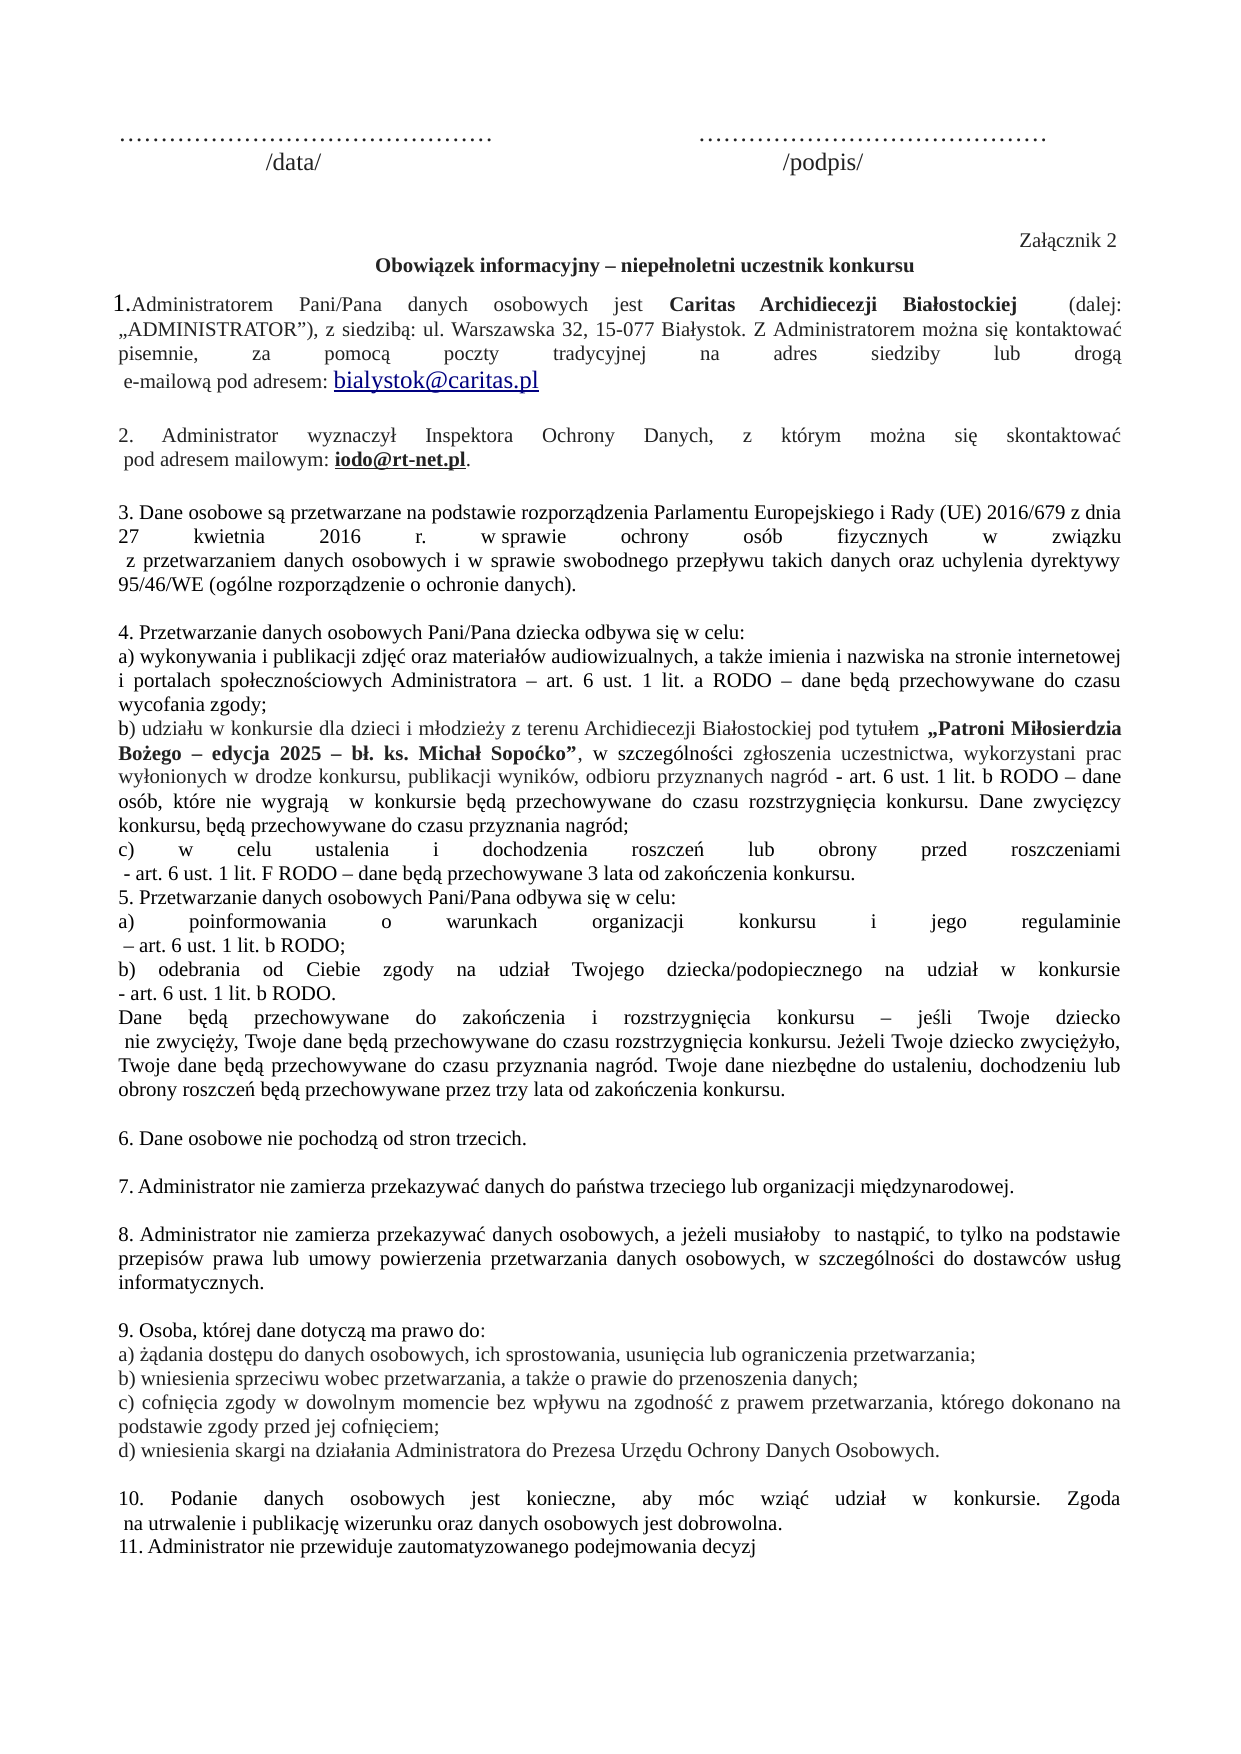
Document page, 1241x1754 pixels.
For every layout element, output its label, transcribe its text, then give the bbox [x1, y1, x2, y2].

list d) wniesienia skargi na działania Administratora do Prezesa Urzędu Ochrony Danych Osobowych. [118, 1438, 1122, 1462]
list 6. Dane osobowe nie pochodzą od stron trzecich. [118, 1125, 1122, 1149]
text ……………………………………… …………………………………… [118, 118, 1122, 147]
list 9. Osoba, której dane dotyczą ma prawo do: [118, 1318, 1122, 1342]
list b) udziału w konkursie dla dzieci i młodzieży z terenu Archidiecezji Białostockiej pod tytułem „Patroni Miłosierdzia Bożego – edycja 2025 – bł. ks. Michał Sopoćko”, w szczególności zgłoszenia uczestnictwa, wykorzystani prac wyłonionych w drodze konkursu, publikacji wyników, odbioru przyznanych nagród - art. 6 ust. 1 lit. b RODO – dane osób, które nie wygrają w konkursie będą przechowywane do czasu rozstrzygnięcia konkursu. Dane zwycięzcy konkursu, będą przechowywane do czasu przyznania nagród; [118, 716, 1122, 837]
list 5. Przetwarzanie danych osobowych Pani/Pana odbywa się w celu: [118, 885, 1122, 909]
list Dane będą przechowywane do zakończenia i rozstrzygnięcia konkursu – jeśli Twoje dziecko nie zwycięży, Twoje dane będą przechowywane do czasu rozstrzygnięcia konkursu. Jeżeli Twoje dziecko zwyciężyło, Twoje dane będą przechowywane do czasu przyznania nagród. Twoje dane niezbędne do ustaleniu, dochodzeniu lub obrony roszczeń będą przechowywane przez trzy lata od zakończenia konkursu. [118, 1005, 1122, 1101]
list b) wniesienia sprzeciwu wobec przetwarzania, a także o prawie do przenoszenia danych; [118, 1366, 1122, 1390]
list a) wykonywania i publikacji zdjęć oraz materiałów audiowizualnych, a także imienia i nazwiska na stronie internetowej i portalach społecznościowych Administratora – art. 6 ust. 1 lit. a RODO – dane będą przechowywane do czasu wycofania zgody; [118, 644, 1122, 716]
list c) cofnięcia zgody w dowolnym momencie bez wpływu na zgodność z prawem przetwarzania, którego dokonano na podstawie zgody przed jej cofnięciem; [118, 1390, 1122, 1438]
list Administratorem Pani/Pana danych osobowych jest Caritas Archidiecezji Białostockiej (dalej: „ADMINISTRATOR”), z siedzibą: ul. Warszawska 32, 15-077 Białystok. Z Administratorem można się kontaktować pisemnie, za pomocą poczty tradycyjnej na adres siedziby lub drogą e-mailową pod adresem: bialystok@caritas.pl [112, 288, 1122, 394]
list 2. Administrator wyznaczył Inspektora Ochrony Danych, z którym można się skontaktować pod adresem mailowym: iodo@rt-net.pl. [118, 423, 1122, 471]
list a) żądania dostępu do danych osobowych, ich sprostowania, usunięcia lub ograniczenia przetwarzania; [118, 1342, 1122, 1366]
list 11. Administrator nie przewiduje zautomatyzowanego podejmowania decyzj [118, 1534, 1122, 1558]
list 10. Podanie danych osobowych jest konieczne, aby móc wziąć udział w konkursie. Zgoda na utrwalenie i publikację wizerunku oraz danych osobowych jest dobrowolna. [118, 1486, 1122, 1534]
list b) odebrania od Ciebie zgody na udział Twojego dziecka/podopiecznego na udział w konkursie - art. 6 ust. 1 lit. b RODO. [118, 957, 1122, 1005]
text /data/ /podpis/ [192, 147, 1122, 176]
list 4. Przetwarzanie danych osobowych Pani/Pana dziecka odbywa się w celu: [118, 620, 1122, 644]
list a) poinformowania o warunkach organizacji konkursu i jego regulaminie – art. 6 ust. 1 lit. b RODO; [118, 909, 1122, 957]
list 3. Dane osobowe są przetwarzane na podstawie rozporządzenia Parlamentu Europejskiego i Rady (UE) 2016/679 z dnia 27 kwietnia 2016 r. w sprawie ochrony osób fizycznych w związku z przetwarzaniem danych osobowych i w sprawie swobodnego przepływu takich danych oraz uchylenia dyrektywy 95/46/WE (ogólne rozporządzenie o ochronie danych). [118, 500, 1122, 596]
text Obowiązek informacyjny – niepełnoletni uczestnik konkursu [192, 252, 1122, 277]
list c) w celu ustalenia i dochodzenia roszczeń lub obrony przed roszczeniami - art. 6 ust. 1 lit. F RODO – dane będą przechowywane 3 lata od zakończenia konkursu. [118, 837, 1122, 885]
list 8. Administrator nie zamierza przekazywać danych osobowych, a jeżeli musiałoby to nastąpić, to tylko na podstawie przepisów prawa lub umowy powierzenia przetwarzania danych osobowych, w szczególności do dostawców usług informatycznych. [118, 1222, 1122, 1294]
list 7. Administrator nie zamierza przekazywać danych do państwa trzeciego lub organizacji międzynarodowej. [118, 1173, 1122, 1198]
text Załącznik 2 [192, 228, 1122, 252]
